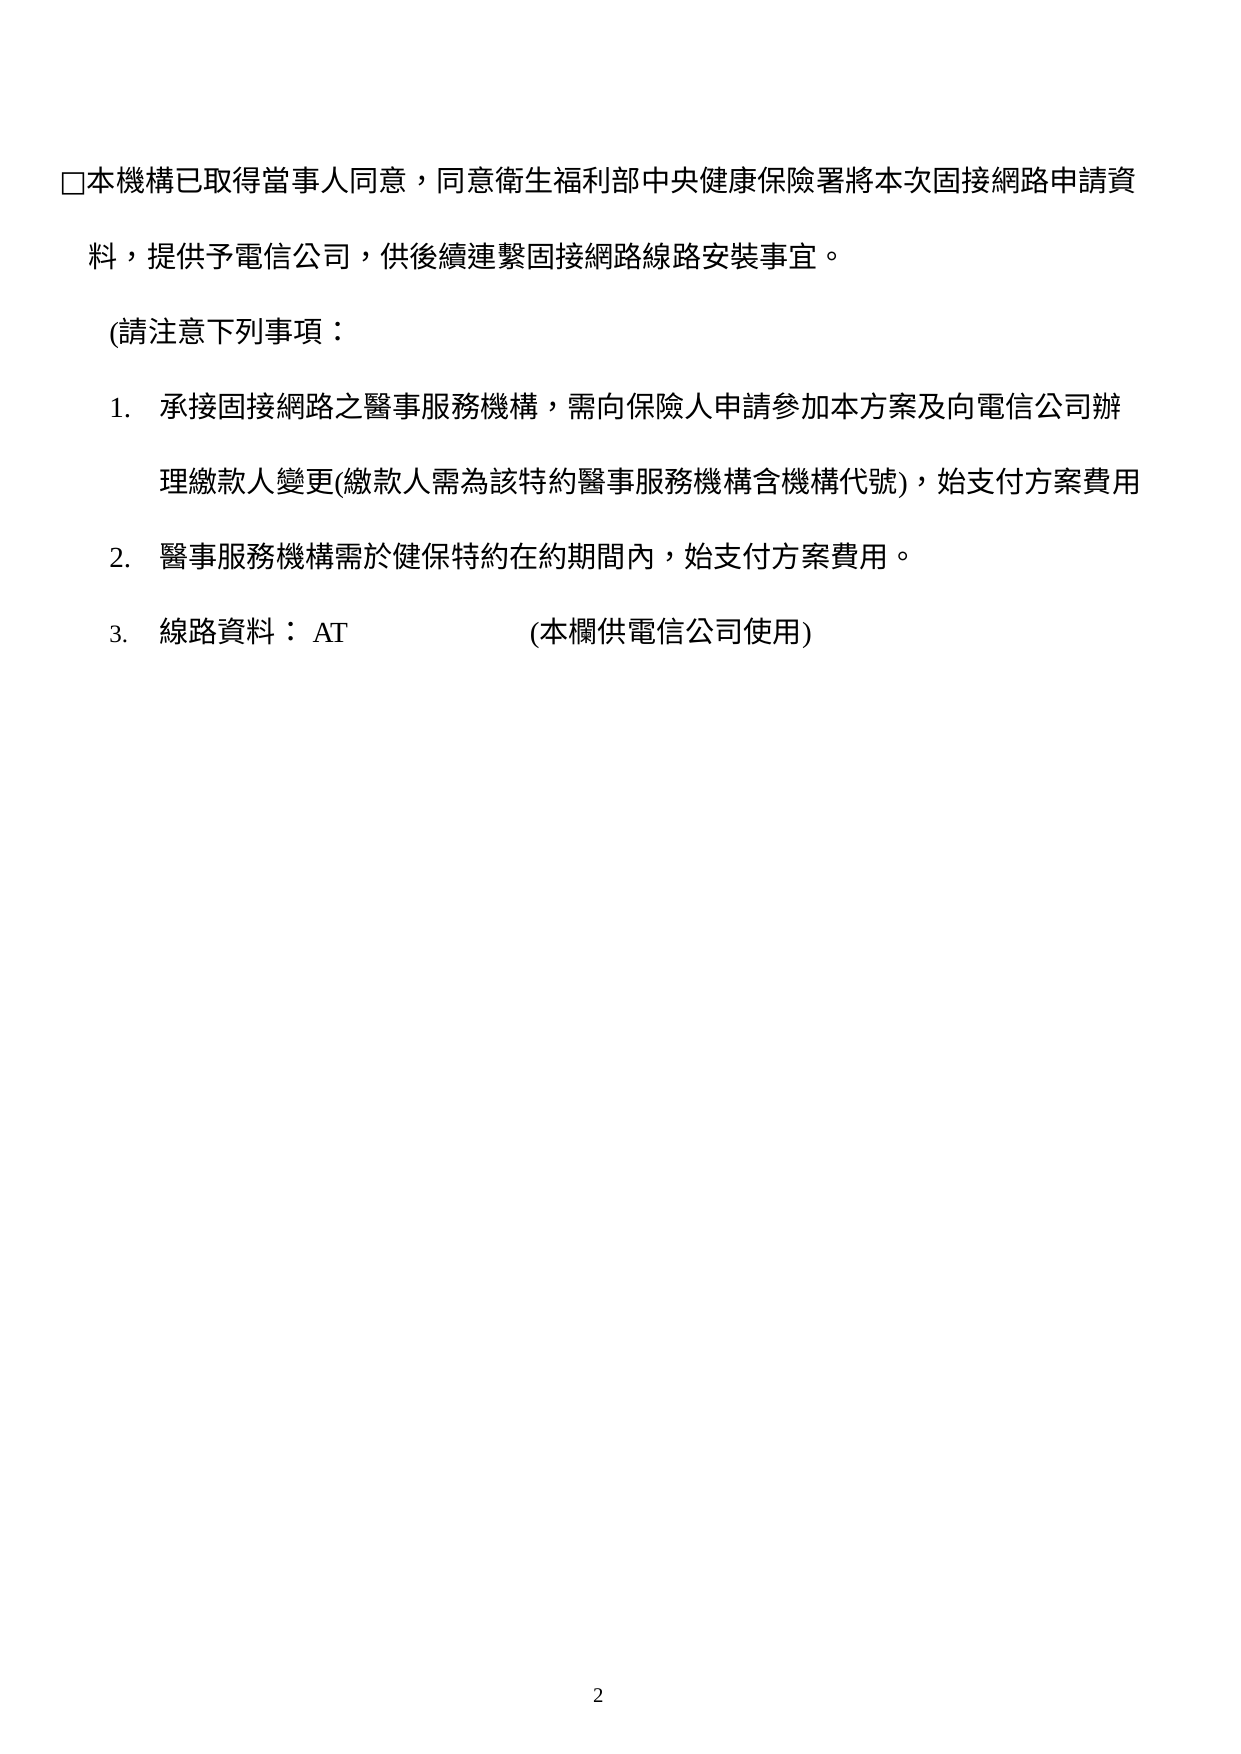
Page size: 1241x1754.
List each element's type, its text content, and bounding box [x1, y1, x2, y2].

list 承接固接網路之醫事服務機構，需向保險人申請參加本方案及向電信公司辦理繳款人變更(繳款人需為該特約醫事服務機構含機構代號)，始支付方案費用。 [109, 367, 1137, 517]
list 線路資料： AT (本欄供電信公司使用) [109, 592, 1137, 667]
text □本機構已取得當事人同意，同意衛生福利部中央健康保險署將本次固接網路申請資料，提供予電信公司，供後續連繫固接網路線路安裝事宜。 [59, 142, 1137, 292]
list 醫事服務機構需於健保特約在約期間內，始支付方案費用。 [109, 517, 1137, 592]
text (請注意下列事項： [109, 292, 1137, 367]
